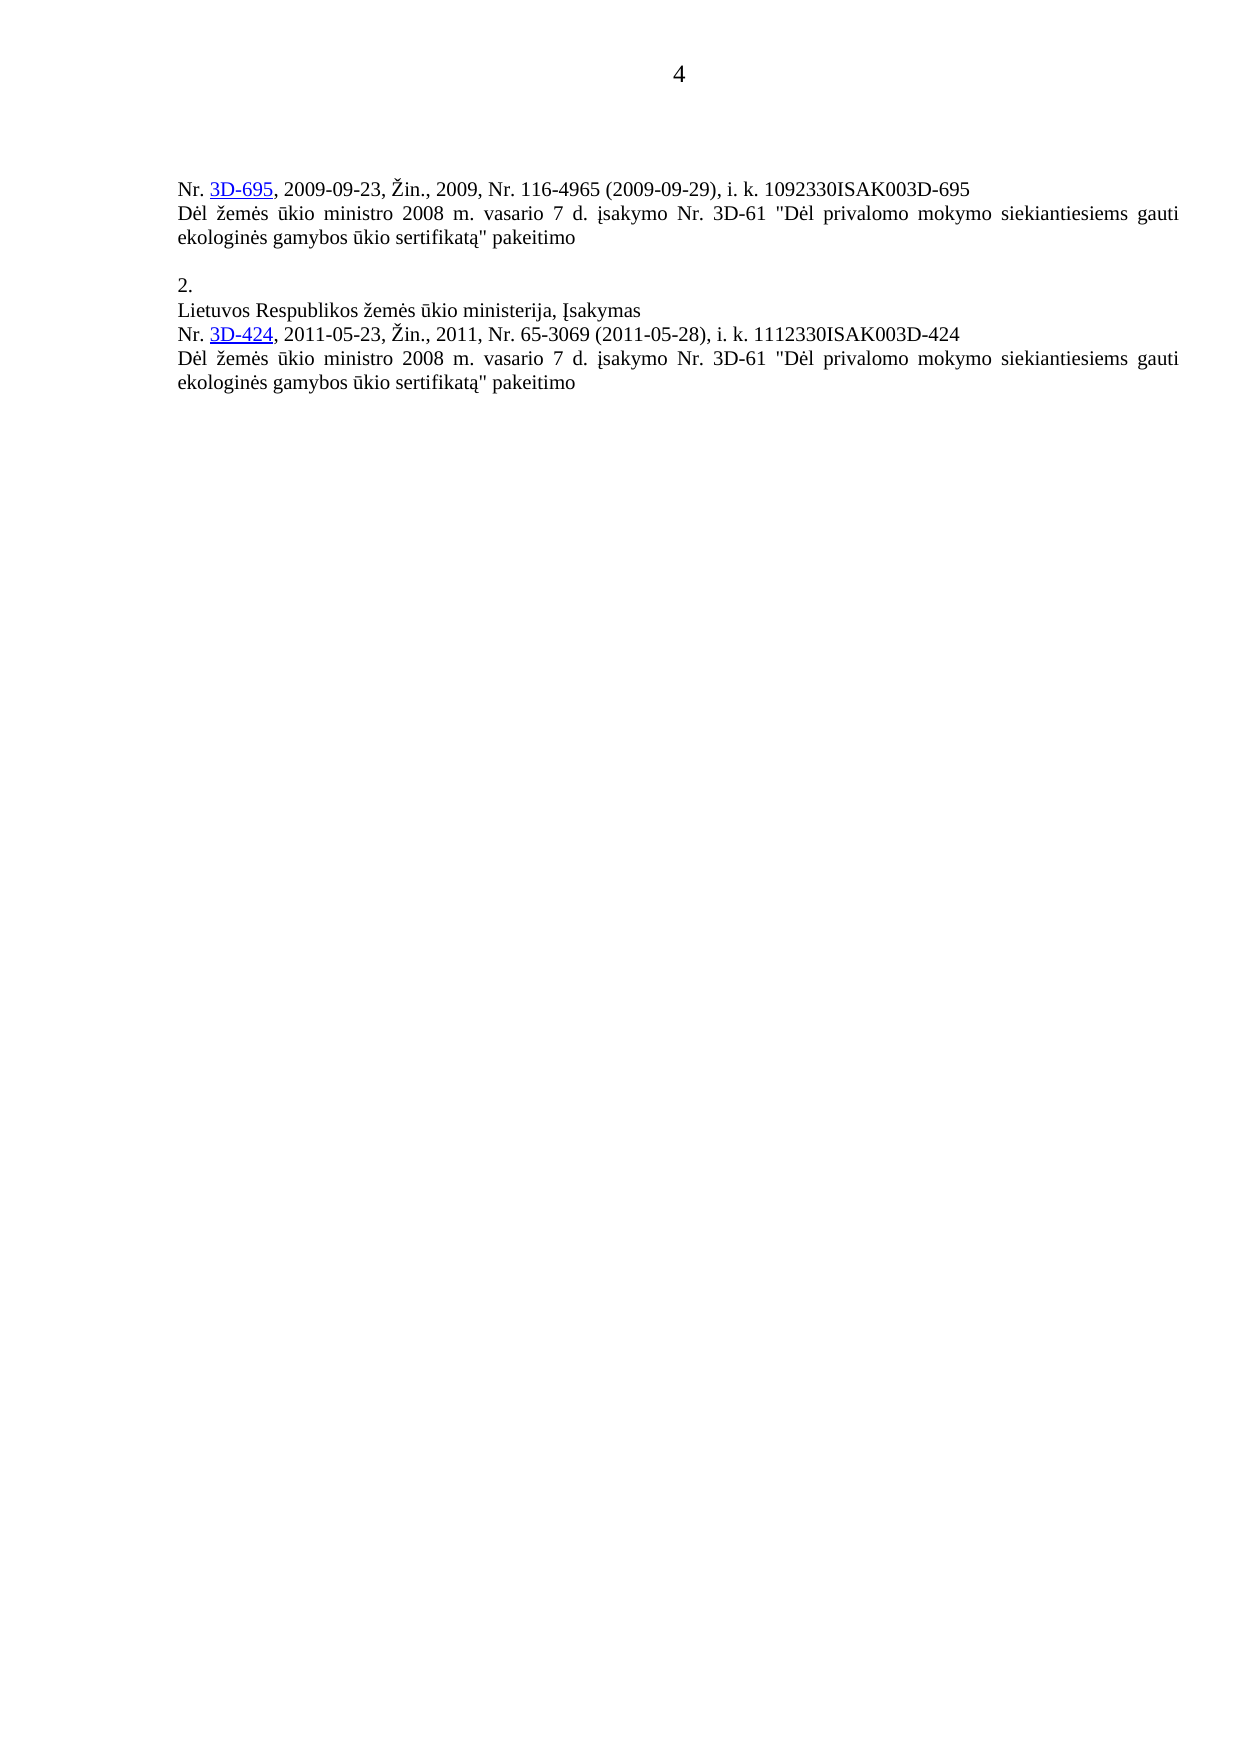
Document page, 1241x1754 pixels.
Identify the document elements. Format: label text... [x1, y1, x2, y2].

text Dėl žemės ūkio ministro 2008 m. vasario 7 d. įsakymo Nr. 3D-61 "Dėl privalomo mokymo siekiantiesiems gauti ekologinės gamybos ūkio sertifikatą" pakeitimo [177, 346, 1181, 394]
text Dėl žemės ūkio ministro 2008 m. vasario 7 d. įsakymo Nr. 3D-61 "Dėl privalomo mokymo siekiantiesiems gauti ekologinės gamybos ūkio sertifikatą" pakeitimo [177, 201, 1181, 249]
text Lietuvos Respublikos žemės ūkio ministerija, Įsakymas [177, 297, 1181, 322]
text Nr. 3D-424, 2011-05-23, Žin., 2011, Nr. 65-3069 (2011-05-28), i. k. 1112330ISAK003D-424 [177, 322, 1181, 346]
text Nr. 3D-695, 2009-09-23, Žin., 2009, Nr. 116-4965 (2009-09-29), i. k. 1092330ISAK003D-695 [177, 177, 1181, 201]
text 2. [177, 273, 1181, 297]
